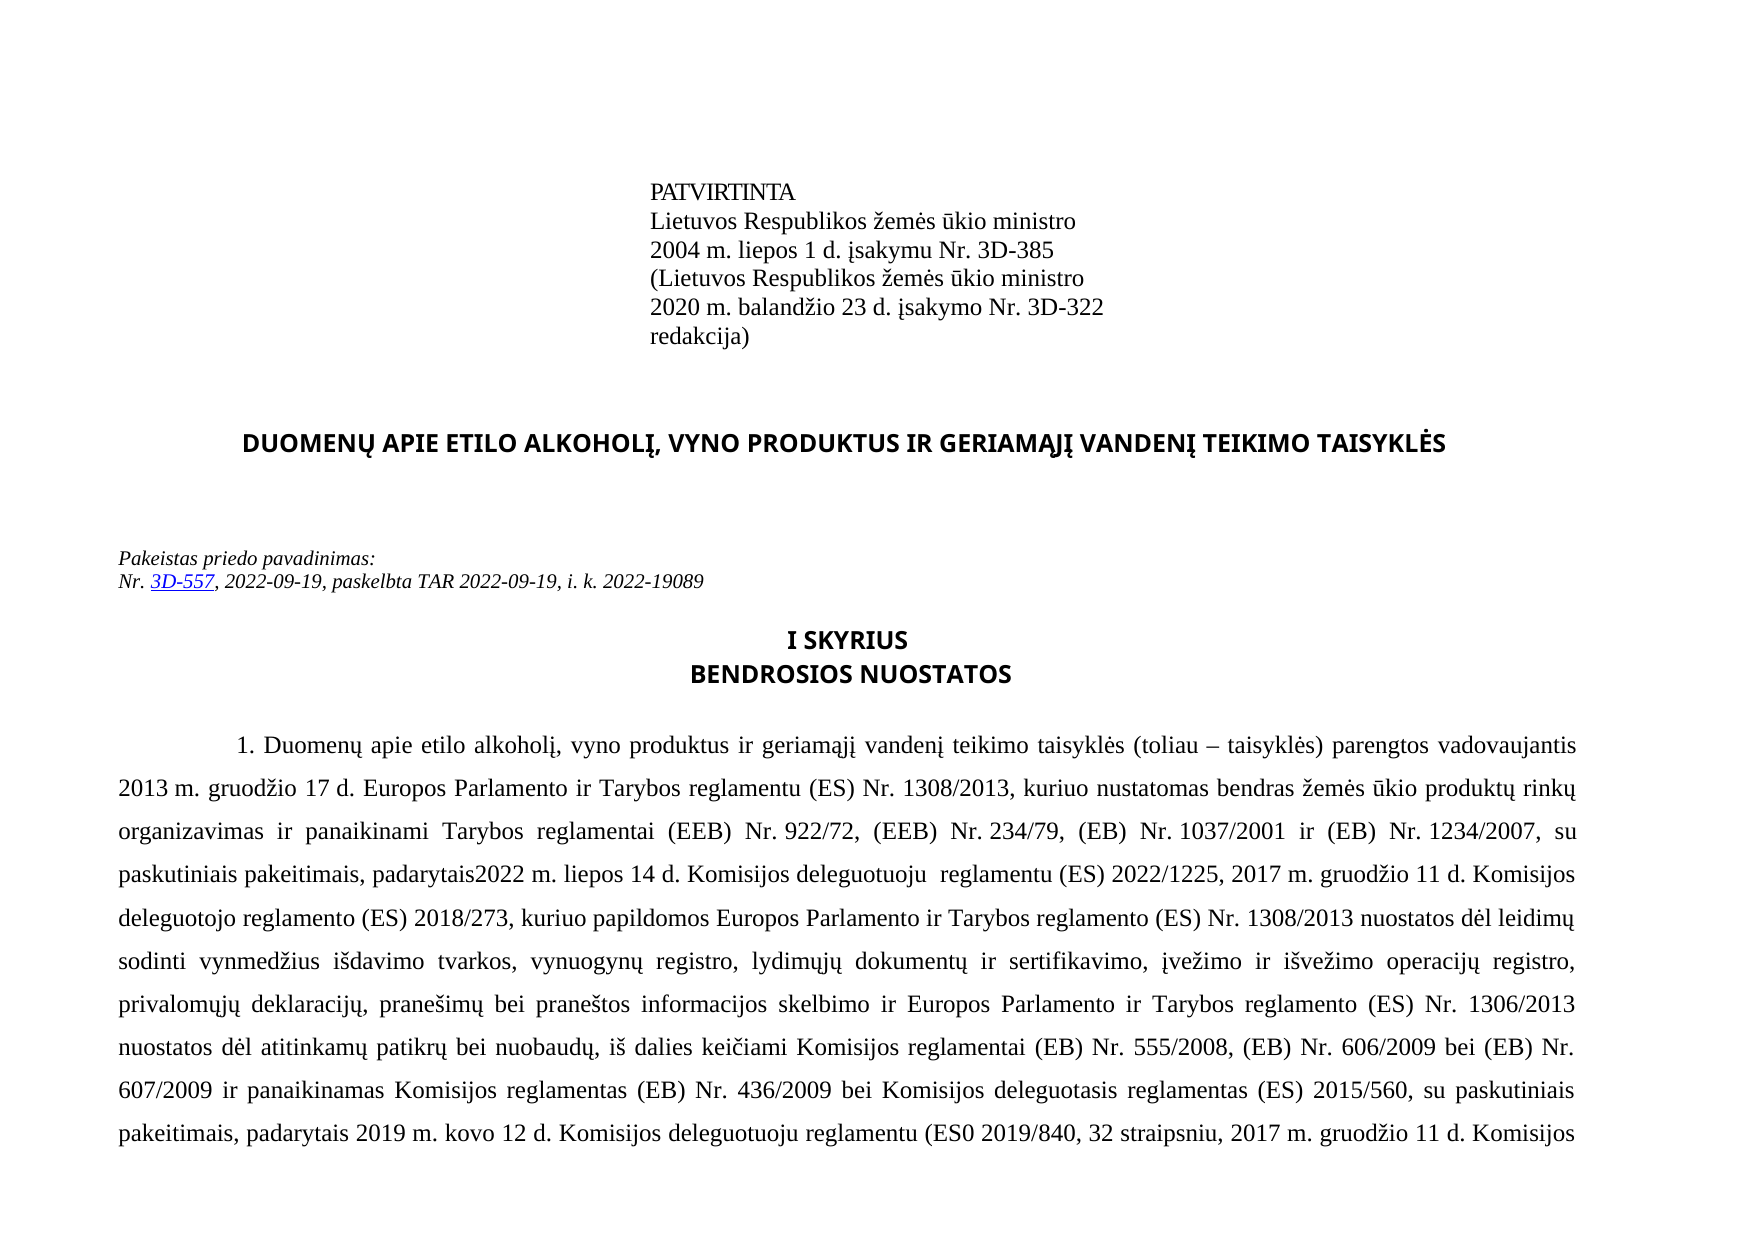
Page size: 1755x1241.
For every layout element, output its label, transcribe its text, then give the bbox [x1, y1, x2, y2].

text 2020 m. balandžio 23 d. įsakymo Nr. 3D-322 [650, 292, 1577, 321]
text redakcija) [650, 321, 1577, 350]
text DUOMENŲ APIE ETILO ALKOHOLĮ, VYNO PRODUKTUS IR GERIAMĄJĮ VANDENĮ TEIKIMO TAISYKLĖS [118, 426, 1577, 460]
text Pakeistas priedo pavadinimas: [118, 545, 1577, 569]
text Lietuvos Respublikos žemės ūkio ministro [650, 206, 1577, 235]
text I SKYRIUS [118, 622, 1577, 656]
text Nr. 3D-557, 2022-09-19, paskelbta TAR 2022-09-19, i. k. 2022-19089 [118, 569, 1577, 593]
text (Lietuvos Respublikos žemės ūkio ministro [118, 263, 1577, 292]
text 2004 m. liepos 1 d. įsakymu Nr. 3D-385 [650, 235, 1577, 263]
text 1. Duomenų apie etilo alkoholį, vyno produktus ir geriamąjį vandenį teikimo taisyklės (toliau – taisyklės) parengtos vadovaujantis 2013 m. gruodžio 17 d. Europos Parlamento ir Tarybos reglamentu (ES) Nr. 1308/2013, kuriuo nustatomas bendras žemės ūkio produktų rinkų organizavimas ir panaikinami Tarybos reglamentai (EEB) Nr. 922/72, (EEB) Nr. 234/79, (EB) Nr. 1037/2001 ir (EB) Nr. 1234/2007, su paskutiniais pakeitimais, padarytais2022 m. liepos 14 d. Komisijos deleguotuoju reglamentu (ES) 2022/1225, 2017 m. gruodžio 11 d. Komisijos deleguotojo reglamento (ES) 2018/273, kuriuo papildomos Europos Parlamento ir Tarybos reglamento (ES) Nr. 1308/2013 nuostatos dėl leidimų sodinti vynmedžius išdavimo tvarkos, vynuogynų registro, lydimųjų dokumentų ir sertifikavimo, įvežimo ir išvežimo operacijų registro, privalomųjų deklaracijų, pranešimų bei praneštos informacijos skelbimo ir Europos Parlamento ir Tarybos reglamento (ES) Nr. 1306/2013 nuostatos dėl atitinkamų patikrų bei nuobaudų, iš dalies keičiami Komisijos reglamentai (EB) Nr. 555/2008, (EB) Nr. 606/2009 bei (EB) Nr. 607/2009 ir panaikinamas Komisijos reglamentas (EB) Nr. 436/2009 bei Komisijos deleguotasis reglamentas (ES) 2015/560, su paskutiniais pakeitimais, padarytais 2019 m. kovo 12 d. Komisijos deleguotuoju reglamentu (ES0 2019/840, 32 straipsniu, 2017 m. gruodžio 11 d. Komisijos [118, 730, 1577, 1147]
text PATVIRTINTA [118, 177, 1577, 206]
text BENDROSIOS NUOSTATOS [118, 656, 1577, 690]
